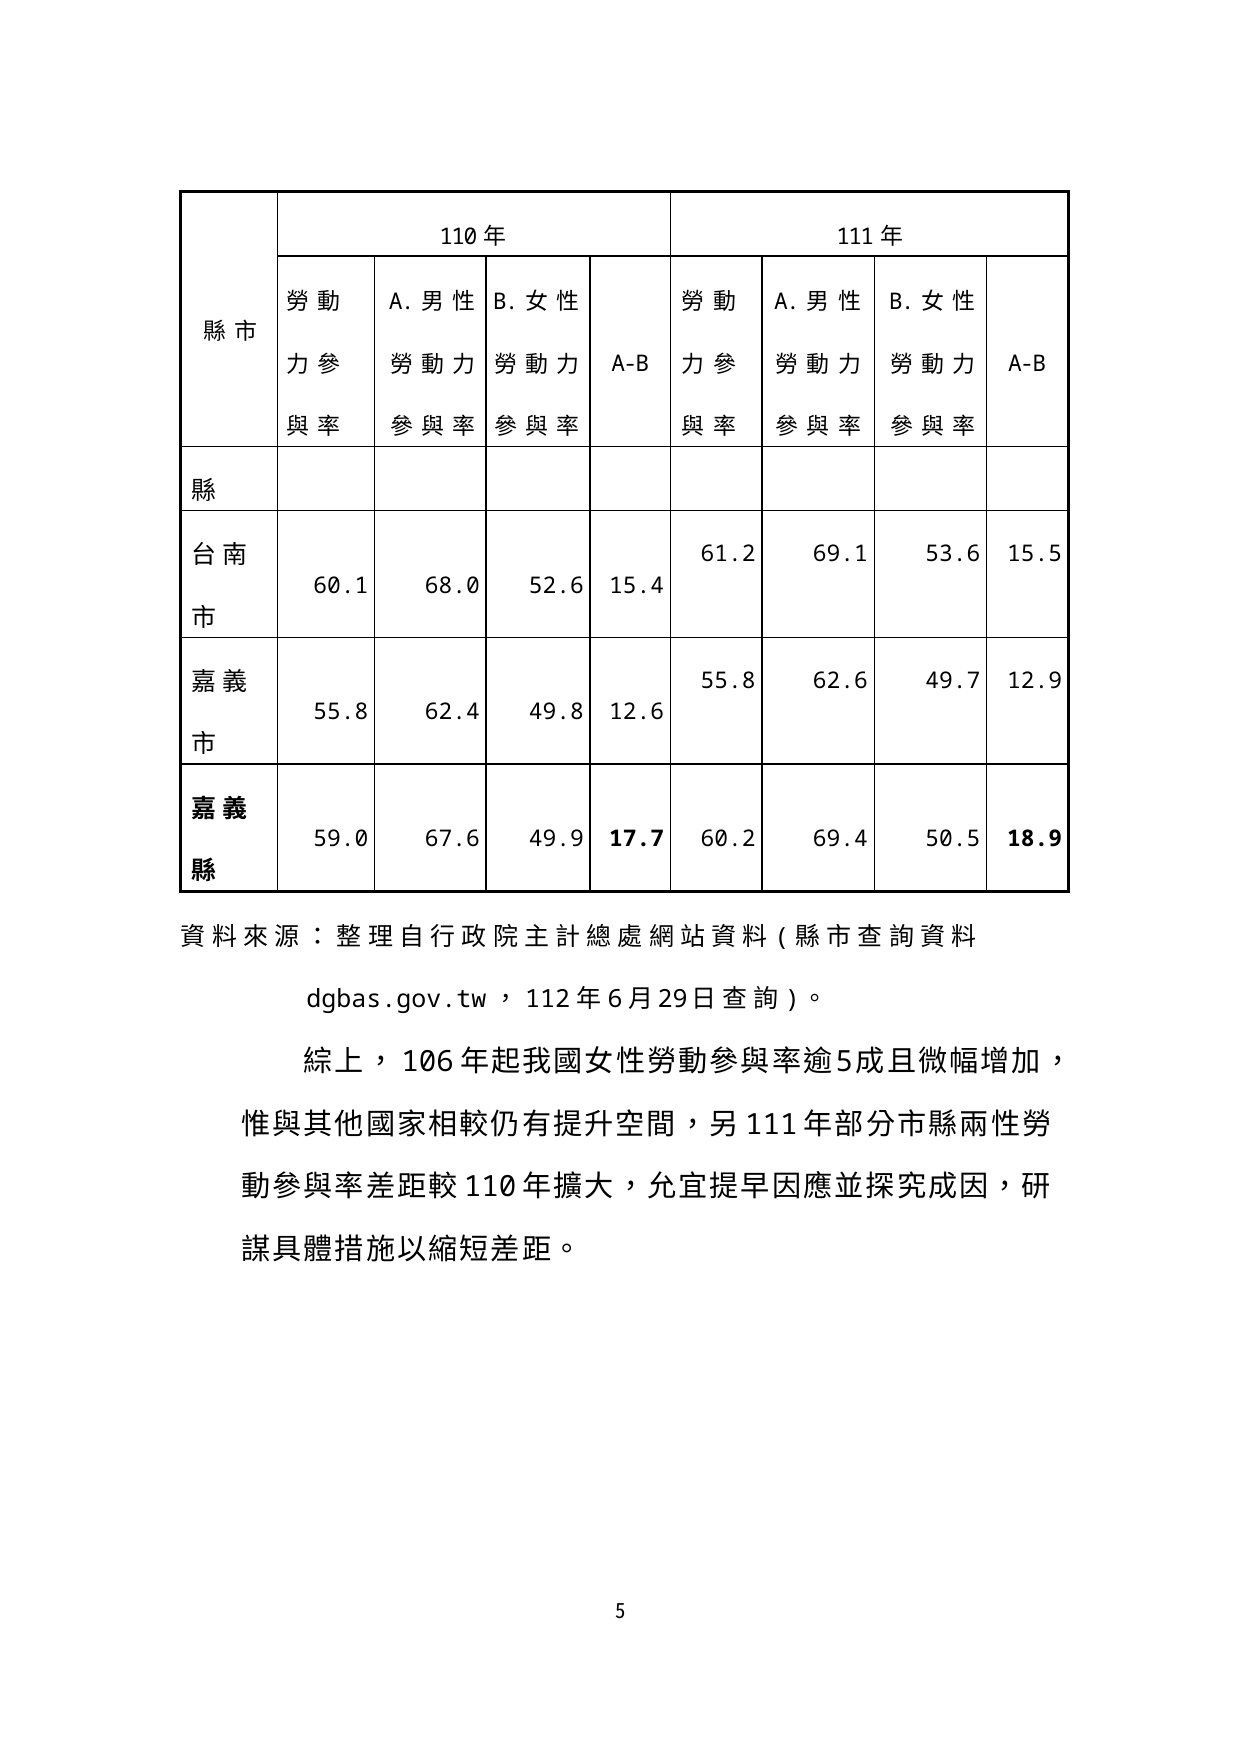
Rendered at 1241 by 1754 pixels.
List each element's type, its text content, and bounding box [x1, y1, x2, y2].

table_cell B.女性勞動力參與率 [875, 257, 986, 446]
table_cell 勞動力參與率 [671, 257, 761, 446]
table_cell 50.5 [875, 765, 986, 889]
table_cell [591, 447, 670, 510]
table_cell 49.7 [875, 638, 986, 763]
table_cell 17.7 [591, 765, 670, 889]
table_header 111年 [671, 193, 1067, 255]
table_cell 縣 [182, 447, 277, 510]
table_cell 55.8 [671, 638, 761, 763]
table_cell [278, 447, 374, 510]
table_cell 15.4 [591, 511, 670, 636]
table_cell 嘉義市 [182, 638, 277, 763]
table_cell [875, 447, 986, 510]
table_cell 嘉義縣 [182, 765, 277, 889]
table_cell [987, 447, 1067, 510]
table_cell A-B [591, 257, 670, 446]
table_cell [487, 447, 589, 510]
table_cell [763, 447, 874, 510]
table_cell 12.9 [987, 638, 1067, 763]
table_cell 69.4 [763, 765, 874, 889]
table_cell 勞動力參與率 [278, 257, 374, 446]
table_cell 68.0 [375, 511, 485, 636]
table_cell A-B [987, 257, 1067, 446]
table_cell 55.8 [278, 638, 374, 763]
table_header 110年 [278, 193, 670, 255]
table_cell 12.6 [591, 638, 670, 763]
table_cell [375, 447, 485, 510]
table_cell 18.9 [987, 765, 1067, 889]
table_cell 53.6 [875, 511, 986, 636]
table_cell 59.0 [278, 765, 374, 889]
table_cell 15.5 [987, 511, 1067, 636]
table_cell A.男性勞動力參與率 [763, 257, 874, 446]
table_cell 69.1 [763, 511, 874, 636]
table_cell 台南市 [182, 511, 277, 636]
text 綜上，106年起我國女性勞動參與率逾5成且微幅增加，惟與其他國家相較仍有提升空間，另111年部分市縣兩性勞動參與率差距較110年擴大，允宜提早因應並探究成因，研謀具體措施以縮短差距。 [236, 1018, 1063, 1268]
table_cell 49.9 [487, 765, 589, 889]
table_cell 62.4 [375, 638, 485, 763]
table_cell 60.2 [671, 765, 761, 889]
text 資料來源：整理自行政院主計總處網站資料(縣市查詢資料dgbas.gov.tw，112年6月29日查詢)。 [177, 893, 1063, 1018]
table_cell A.男性勞動力參與率 [375, 257, 485, 446]
table_header 縣市 [182, 193, 277, 446]
table_cell 52.6 [487, 511, 589, 636]
table_cell 49.8 [487, 638, 589, 763]
table_cell 60.1 [278, 511, 374, 636]
table_cell 62.6 [763, 638, 874, 763]
table_cell [671, 447, 761, 510]
table_cell 67.6 [375, 765, 485, 889]
table_cell 61.2 [671, 511, 761, 636]
table_cell B.女性勞動力參與率 [487, 257, 589, 446]
